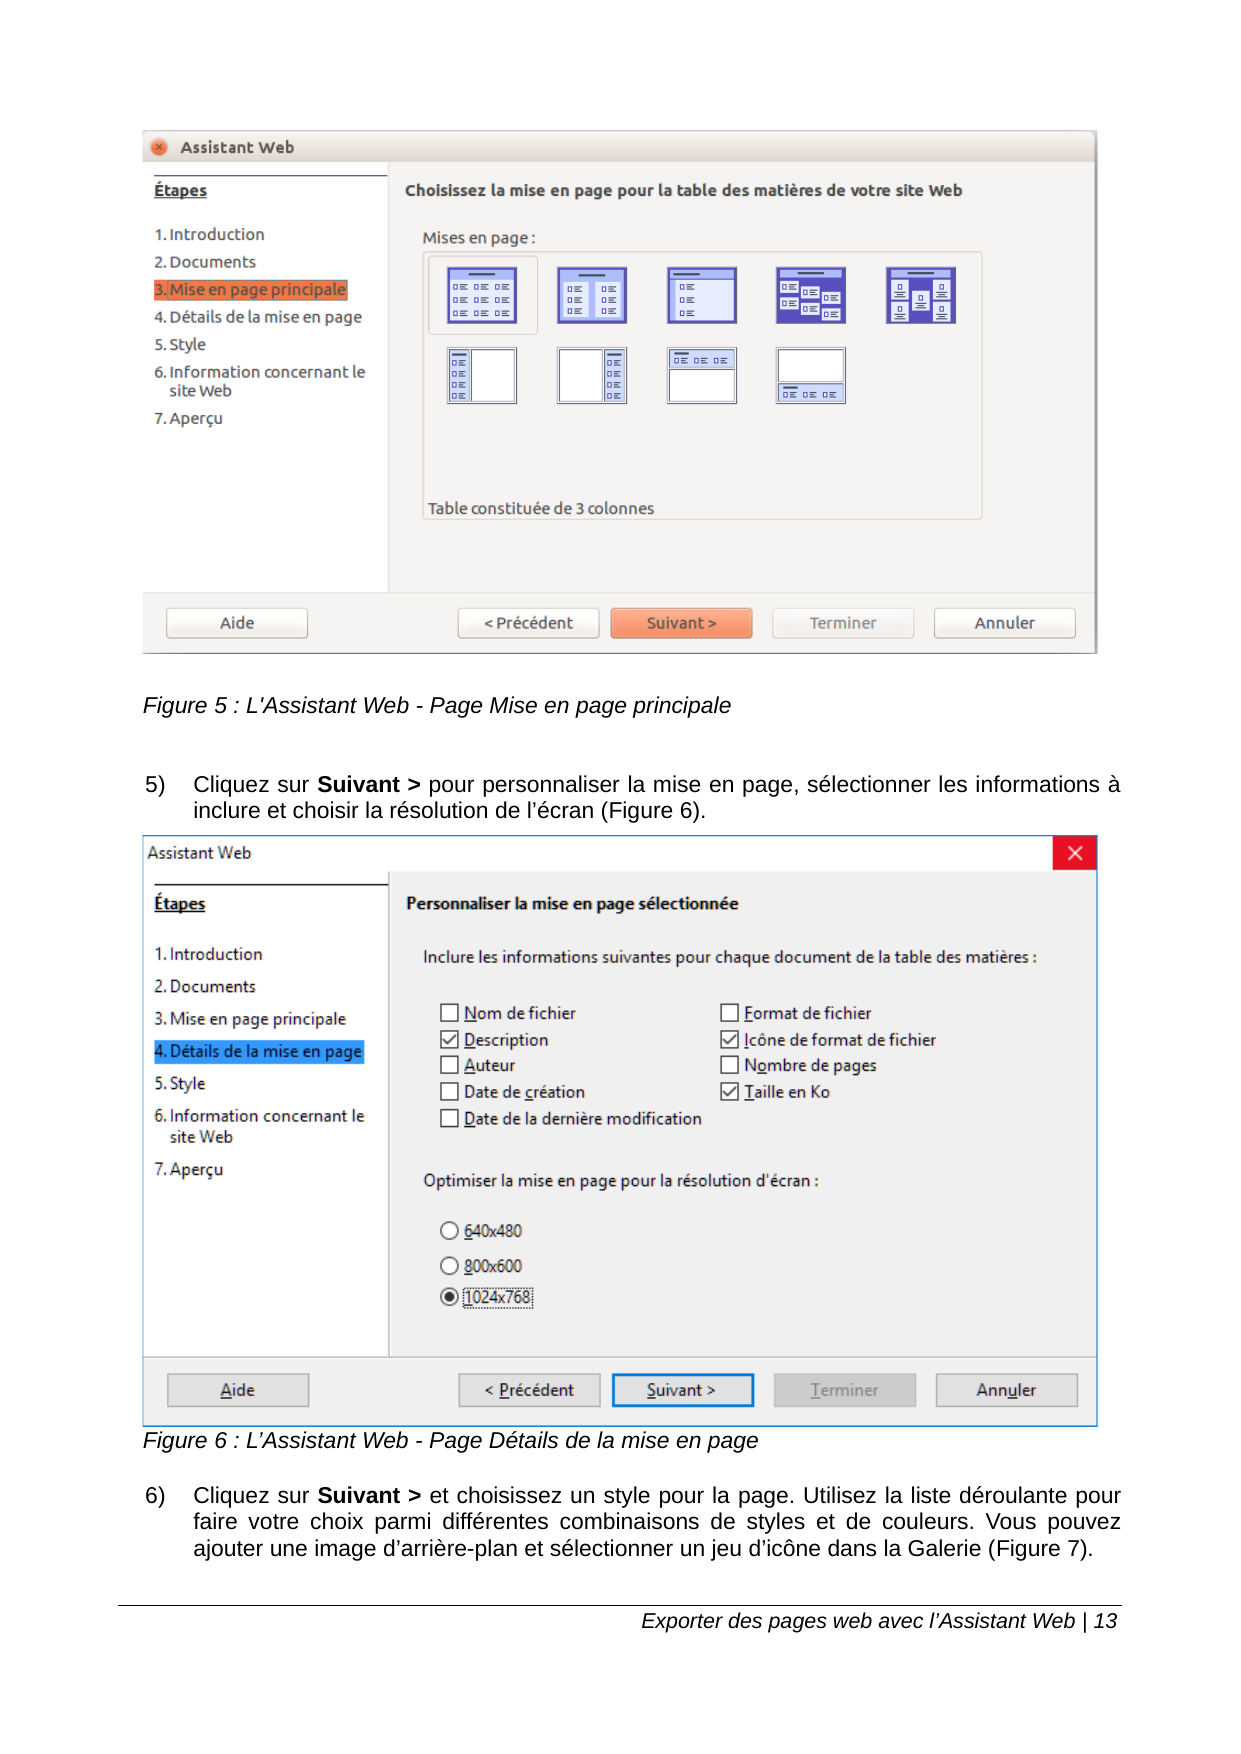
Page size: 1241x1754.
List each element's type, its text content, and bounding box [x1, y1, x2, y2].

list Cliquez sur Suivant > pour personnaliser la mise en page, sélectionner les informations à inclure et choisir la résolution de l’écran (Figure 6). [165, 771, 1122, 823]
picture [142, 130, 1098, 654]
text Figure 5 : L'Assistant Web - Page Mise en page principale [143, 654, 1098, 718]
picture [142, 835, 1098, 1427]
text [143, 124, 1098, 130]
text Figure 6 : L’Assistant Web - Page Détails de la mise en page [143, 1427, 1098, 1453]
list Cliquez sur Suivant > et choisissez un style pour la page. Utilisez la liste déroulante pour faire votre choix parmi différentes combinaisons de styles et de couleurs. Vous pouvez ajouter une image d’arrière-plan et sélectionner un jeu d’icône dans la Galerie (Figure 7). [165, 1482, 1122, 1561]
